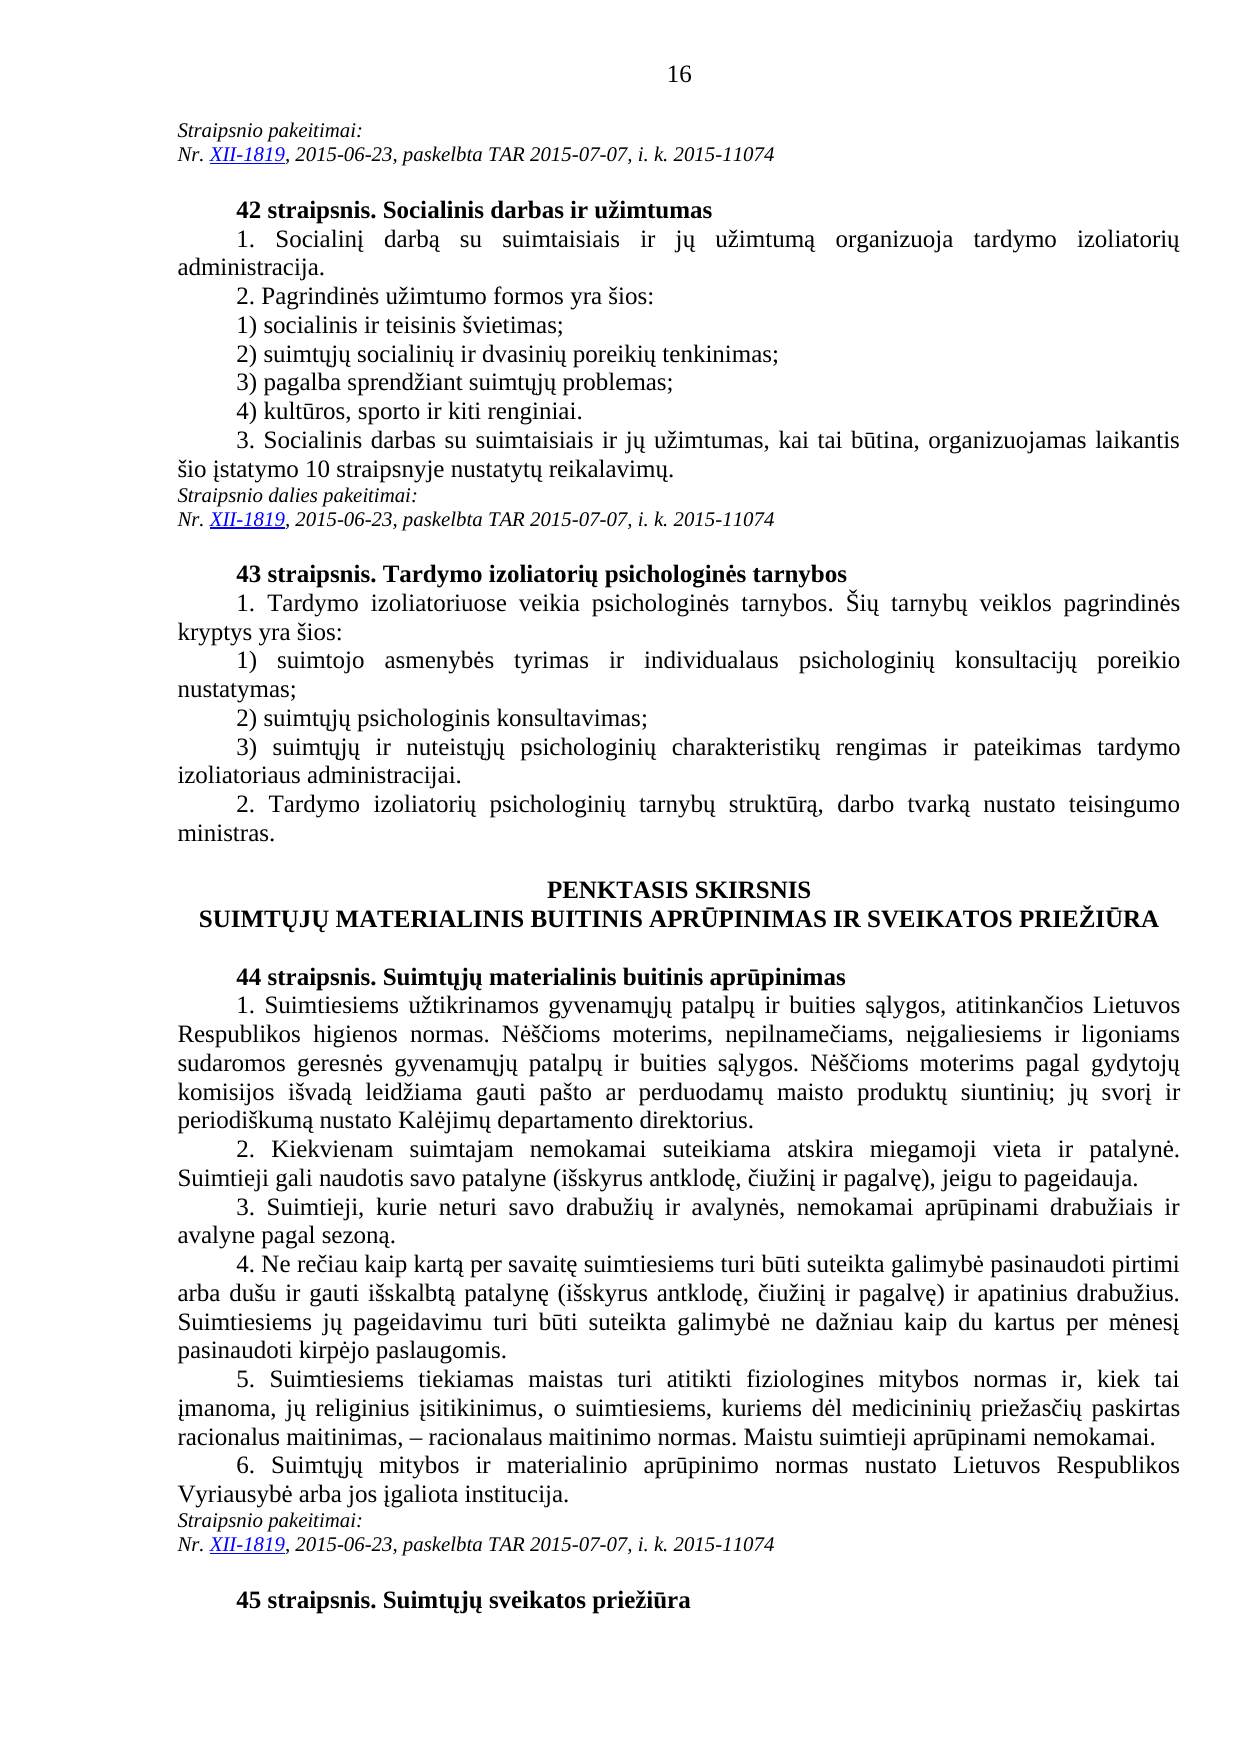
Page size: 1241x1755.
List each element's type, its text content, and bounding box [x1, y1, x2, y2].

text 4. Ne rečiau kaip kartą per savaitę suimtiesiems turi būti suteikta galimybė pasinaudoti pirtimi arba dušu ir gauti išskalbtą patalynę (išskyrus antklodę, čiužinį ir pagalvę) ir apatinius drabužius. Suimtiesiems jų pageidavimu turi būti suteikta galimybė ne dažniau kaip du kartus per mėnesį pasinaudoti kirpėjo paslaugomis. [177, 1249, 1181, 1364]
text 1) socialinis ir teisinis švietimas; [177, 310, 1181, 339]
text 1. Suimtiesiems užtikrinamos gyvenamųjų patalpų ir buities sąlygos, atitinkančios Lietuvos Respublikos higienos normas. Nėščioms moterims, nepilnamečiams, neįgaliesiems ir ligoniams sudaromos geresnės gyvenamųjų patalpų ir buities sąlygos. Nėščioms moterims pagal gydytojų komisijos išvadą leidžiama gauti pašto ar perduodamų maisto produktų siuntinių; jų svorį ir periodiškumą nustato Kalėjimų departamento direktorius. [177, 991, 1181, 1134]
text Straipsnio pakeitimai: [177, 118, 1181, 142]
text 3. Socialinis darbas su suimtaisiais ir jų užimtumas, kai tai būtina, organizuojamas laikantis šio įstatymo 10 straipsnyje nustatytų reikalavimų. [177, 425, 1181, 482]
text 3) suimtųjų ir nuteistųjų psichologinių charakteristikų rengimas ir pateikimas tardymo izoliatoriaus administracijai. [177, 732, 1181, 789]
text 5. Suimtiesiems tiekiamas maistas turi atitikti fiziologines mitybos normas ir, kiek tai įmanoma, jų religinius įsitikinimus, o suimtiesiems, kuriems dėl medicininių priežasčių paskirtas racionalus maitinimas, – racionalaus maitinimo normas. Maistu suimtieji aprūpinami nemokamai. [177, 1364, 1181, 1451]
text Nr. XII-1819, 2015-06-23, paskelbta TAR 2015-07-07, i. k. 2015-11074 [177, 142, 1181, 166]
text 1. Tardymo izoliatoriuose veikia psichologinės tarnybos. Šių tarnybų veiklos pagrindinės kryptys yra šios: [177, 588, 1181, 646]
text 3. Suimtieji, kurie neturi savo drabužių ir avalynės, nemokamai aprūpinami drabužiais ir avalyne pagal sezoną. [177, 1192, 1181, 1249]
text SUIMTŲJŲ MATERIALINIS BUITINIS APRŪPINIMAS IR SVEIKATOS PRIEŽIŪRA [177, 904, 1181, 933]
text 1. Socialinį darbą su suimtaisiais ir jų užimtumą organizuoja tardymo izoliatorių administracija. [177, 224, 1181, 281]
text 2) suimtųjų psichologinis konsultavimas; [177, 703, 1181, 732]
text 45 straipsnis. Suimtųjų sveikatos priežiūra [177, 1585, 1181, 1614]
text 1) suimtojo asmenybės tyrimas ir individualaus psichologinių konsultacijų poreikio nustatymas; [177, 646, 1181, 703]
text Nr. XII-1819, 2015-06-23, paskelbta TAR 2015-07-07, i. k. 2015-11074 [177, 507, 1181, 531]
text 44 straipsnis. Suimtųjų materialinis buitinis aprūpinimas [177, 962, 1181, 991]
text 2. Pagrindinės užimtumo formos yra šios: [177, 281, 1181, 310]
text Straipsnio dalies pakeitimai: [177, 482, 1181, 507]
text 6. Suimtųjų mitybos ir materialinio aprūpinimo normas nustato Lietuvos Respublikos Vyriausybė arba jos įgaliota institucija. [177, 1451, 1181, 1508]
text PENKTASIS SKIRSNIS [177, 876, 1181, 904]
text 42 straipsnis. Socialinis darbas ir užimtumas [177, 195, 1181, 224]
text 43 straipsnis. Tardymo izoliatorių psichologinės tarnybos [177, 559, 1181, 588]
text 4) kultūros, sporto ir kiti renginiai. [177, 396, 1181, 425]
text 2) suimtųjų socialinių ir dvasinių poreikių tenkinimas; [177, 339, 1181, 367]
text 3) pagalba sprendžiant suimtųjų problemas; [177, 367, 1181, 396]
text 2. Tardymo izoliatorių psichologinių tarnybų struktūrą, darbo tvarką nustato teisingumo ministras. [177, 789, 1181, 847]
text Straipsnio pakeitimai: [177, 1508, 1181, 1532]
text Nr. XII-1819, 2015-06-23, paskelbta TAR 2015-07-07, i. k. 2015-11074 [177, 1532, 1181, 1556]
text 2. Kiekvienam suimtajam nemokamai suteikiama atskira miegamoji vieta ir patalynė. Suimtieji gali naudotis savo patalyne (išskyrus antklodę, čiužinį ir pagalvę), jeigu to pageidauja. [177, 1134, 1181, 1192]
